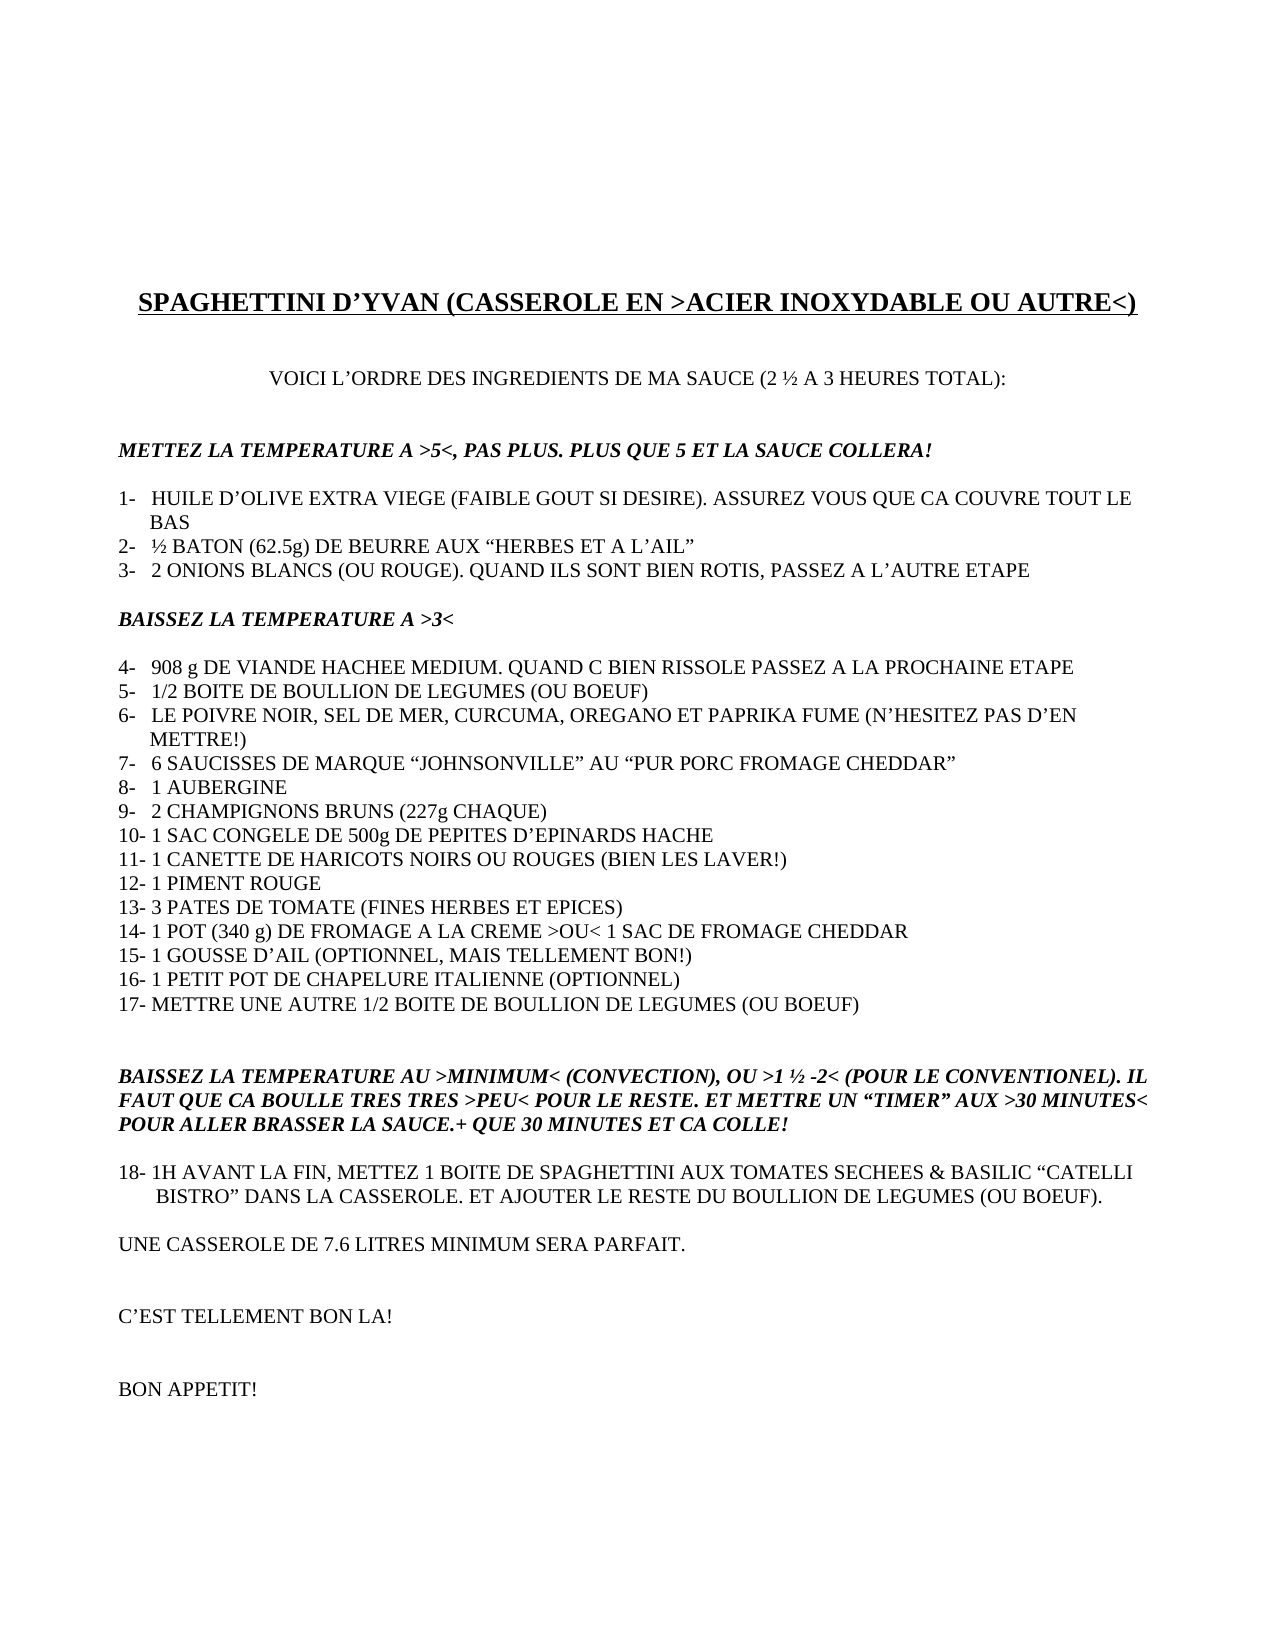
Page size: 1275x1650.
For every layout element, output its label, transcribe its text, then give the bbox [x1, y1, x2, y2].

text 1- HUILE D’OLIVE EXTRA VIEGE (FAIBLE GOUT SI DESIRE). ASSUREZ VOUS QUE CA COUVRE TOUT LE [118, 486, 1157, 510]
text VOICI L’ORDRE DES INGREDIENTS DE MA SAUCE (2 ½ A 3 HEURES TOTAL): [118, 366, 1157, 390]
text 12- 1 PIMENT ROUGE [118, 871, 1157, 895]
text 3- 2 ONIONS BLANCS (OU ROUGE). QUAND ILS SONT BIEN ROTIS, PASSEZ A L’AUTRE ETAPE [118, 558, 1157, 582]
text 10- 1 SAC CONGELE DE 500g DE PEPITES D’EPINARDS HACHE [118, 823, 1157, 847]
text 18- 1H AVANT LA FIN, METTEZ 1 BOITE DE SPAGHETTINI AUX TOMATES SECHEES & BASILIC “CATELLI BISTRO” DANS LA CASSEROLE. ET AJOUTER LE RESTE DU BOULLION DE LEGUMES (OU BOEUF). [118, 1160, 1157, 1208]
text 17- METTRE UNE AUTRE 1/2 BOITE DE BOULLION DE LEGUMES (OU BOEUF) [118, 991, 1157, 1016]
text BON APPETIT! [118, 1376, 1157, 1401]
text BAS [118, 510, 1157, 534]
text 7- 6 SAUCISSES DE MARQUE “JOHNSONVILLE” AU “PUR PORC FROMAGE CHEDDAR” [118, 751, 1157, 775]
text 16- 1 PETIT POT DE CHAPELURE ITALIENNE (OPTIONNEL) [118, 967, 1157, 991]
text 4- 908 g DE VIANDE HACHEE MEDIUM. QUAND C BIEN RISSOLE PASSEZ A LA PROCHAINE ETAPE [118, 654, 1157, 679]
text METTRE!) [118, 727, 1157, 751]
text METTEZ LA TEMPERATURE A >5<, PAS PLUS. PLUS QUE 5 ET LA SAUCE COLLERA! [118, 438, 1157, 462]
text SPAGHETTINI D’YVAN (CASSEROLE EN >ACIER INOXYDABLE OU AUTRE<) [118, 287, 1157, 318]
text 11- 1 CANETTE DE HARICOTS NOIRS OU ROUGES (BIEN LES LAVER!) [118, 847, 1157, 871]
text 9- 2 CHAMPIGNONS BRUNS (227g CHAQUE) [118, 799, 1157, 823]
text 15- 1 GOUSSE D’AIL (OPTIONNEL, MAIS TELLEMENT BON!) [118, 943, 1157, 967]
text 6- LE POIVRE NOIR, SEL DE MER, CURCUMA, OREGANO ET PAPRIKA FUME (N’HESITEZ PAS D’EN [118, 703, 1157, 727]
text 13- 3 PATES DE TOMATE (FINES HERBES ET EPICES) [118, 895, 1157, 919]
text 5- 1/2 BOITE DE BOULLION DE LEGUMES (OU BOEUF) [118, 679, 1157, 703]
text C’EST TELLEMENT BON LA! [118, 1304, 1157, 1328]
text BAISSEZ LA TEMPERATURE A >3< [118, 606, 1157, 631]
text 2- ½ BATON (62.5g) DE BEURRE AUX “HERBES ET A L’AIL” [118, 534, 1157, 558]
text 8- 1 AUBERGINE [118, 775, 1157, 799]
text UNE CASSEROLE DE 7.6 LITRES MINIMUM SERA PARFAIT. [118, 1232, 1157, 1256]
text 14- 1 POT (340 g) DE FROMAGE A LA CREME >OU< 1 SAC DE FROMAGE CHEDDAR [118, 919, 1157, 943]
text BAISSEZ LA TEMPERATURE AU >MINIMUM< (CONVECTION), OU >1 ½ -2< (POUR LE CONVENTIONEL). IL FAUT QUE CA BOULLE TRES TRES >PEU< POUR LE RESTE. ET METTRE UN “TIMER” AUX >30 MINUTES< POUR ALLER BRASSER LA SAUCE.+ QUE 30 MINUTES ET CA COLLE! [118, 1064, 1157, 1136]
